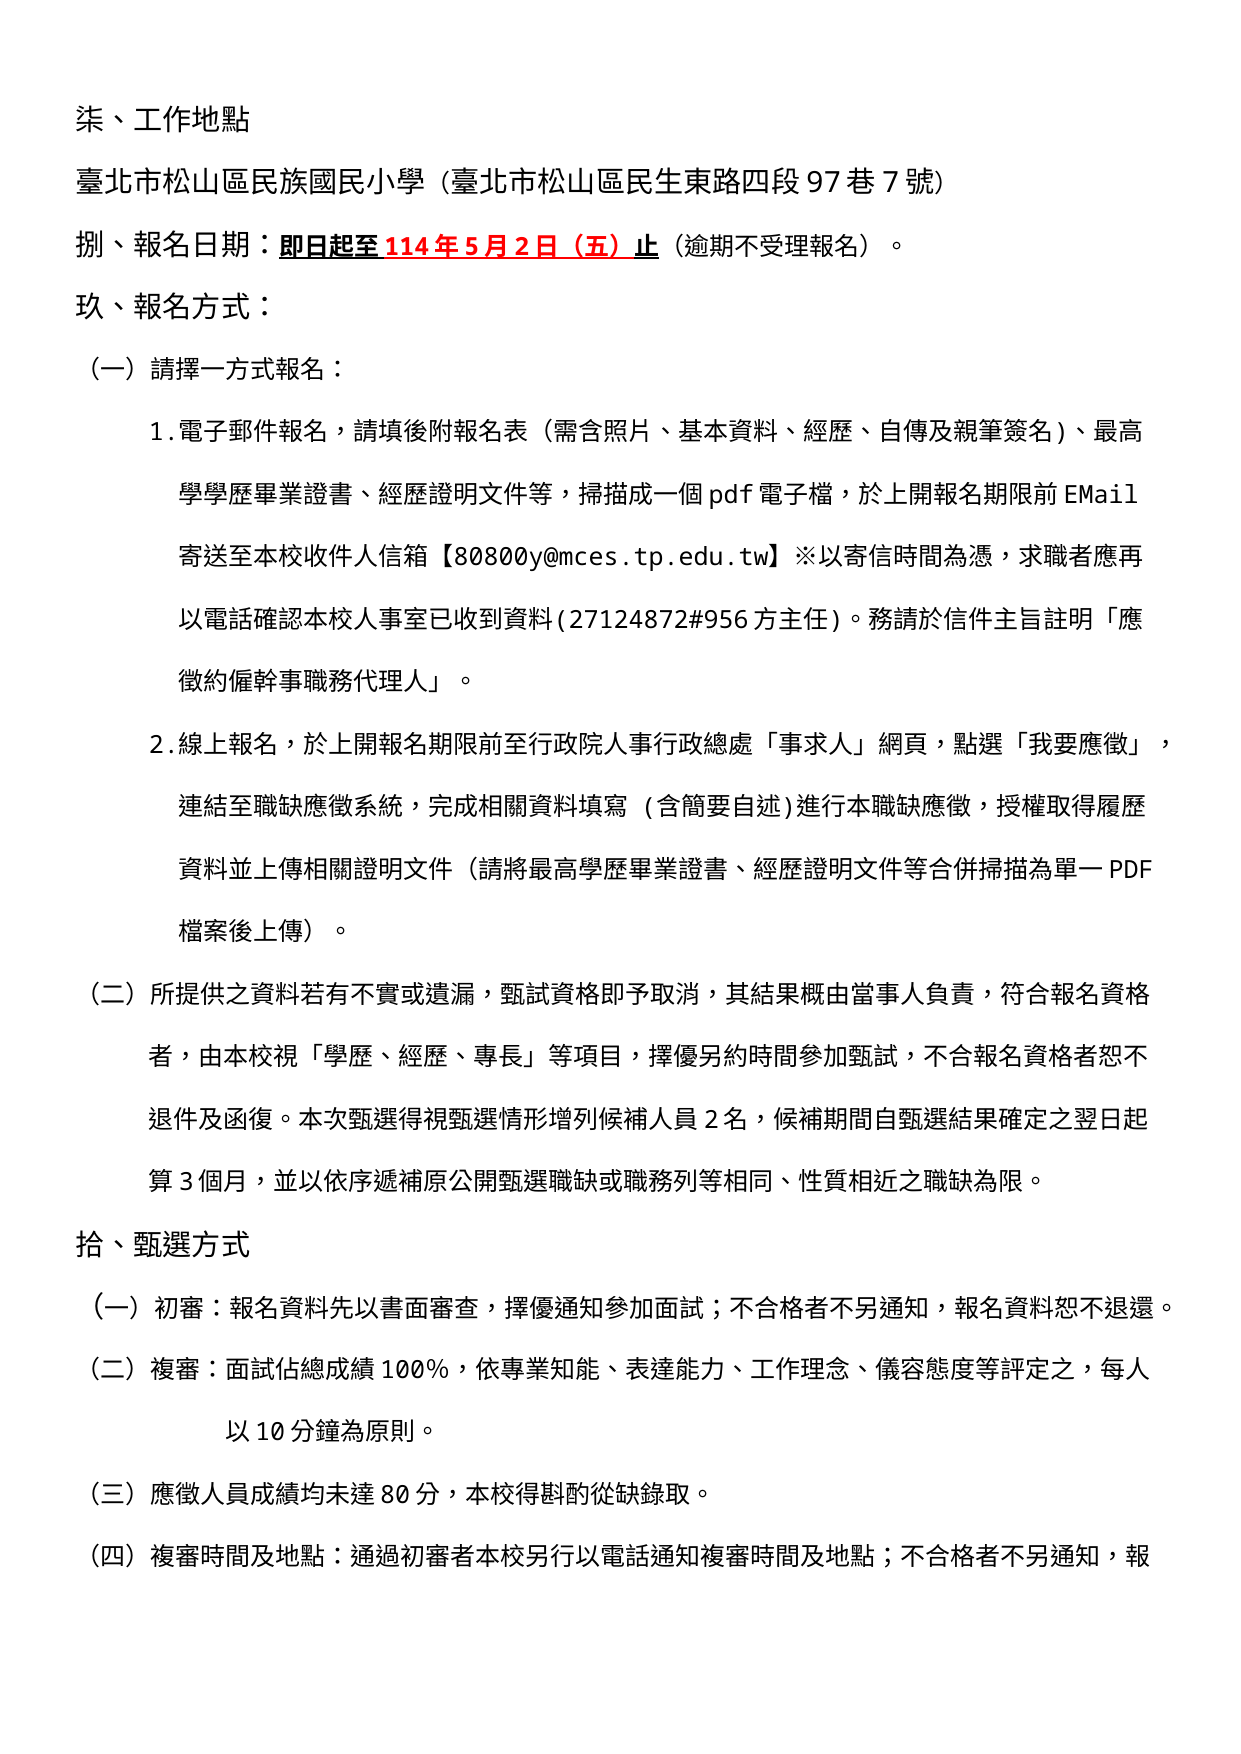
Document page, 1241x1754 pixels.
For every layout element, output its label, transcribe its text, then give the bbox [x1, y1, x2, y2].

text 2.線上報名，於上開報名期限前至行政院人事行政總處「事求人」網頁，點選「我要應徵」，連結至職缺應徵系統，完成相關資料填寫 (含簡要自述)進行本職缺應徵，授權取得履歷資料並上傳相關證明文件（請將最高學歷畢業證書、經歷證明文件等合併掃描為單一PDF檔案後上傳）。 [149, 701, 1165, 951]
text 拾、甄選方式 [75, 1201, 1165, 1263]
text 1.電子郵件報名，請填後附報名表（需含照片、基本資料、經歷、自傳及親筆簽名)、最高學學歷畢業證書、經歷證明文件等，掃描成一個pdf電子檔，於上開報名期限前EMail寄送至本校收件人信箱【80800y@mces.tp.edu.tw】※以寄信時間為憑，求職者應再以電話確認本校人事室已收到資料(27124872#956方主任)。務請於信件主旨註明「應徵約僱幹事職務代理人」。 [149, 388, 1165, 701]
text 臺北市松山區民族國民小學（臺北市松山區民生東路四段97巷7號） [75, 138, 1165, 201]
text （四）複審時間及地點：通過初審者本校另行以電話通知複審時間及地點；不合格者不另通知，報 [75, 1513, 1165, 1576]
text （三）應徵人員成績均未達80分，本校得斟酌從缺錄取。 [75, 1451, 1165, 1513]
text 捌、報名日期：即日起至114年5月2日（五）止（逾期不受理報名）。 [75, 201, 1165, 263]
text （二）所提供之資料若有不實或遺漏，甄試資格即予取消，其結果概由當事人負責，符合報名資格者，由本校視「學歷、經歷、專長」等項目，擇優另約時間參加甄試，不合報名資格者恕不退件及函復。本次甄選得視甄選情形增列候補人員2名，候補期間自甄選結果確定之翌日起算3個月，並以依序遞補原公開甄選職缺或職務列等相同、性質相近之職缺為限。 [75, 951, 1165, 1201]
text 玖、報名方式： [75, 263, 1165, 326]
text （二）複審：面試佔總成績100％，依專業知能、表達能力、工作理念、儀容態度等評定之，每人以10分鐘為原則。 [75, 1326, 1165, 1451]
text （一）初審：報名資料先以書面審查，擇優通知參加面試；不合格者不另通知，報名資料恕不退還。 [75, 1263, 1165, 1326]
text 柒、工作地點 [75, 76, 1165, 138]
text （一）請擇一方式報名： [75, 326, 1165, 388]
